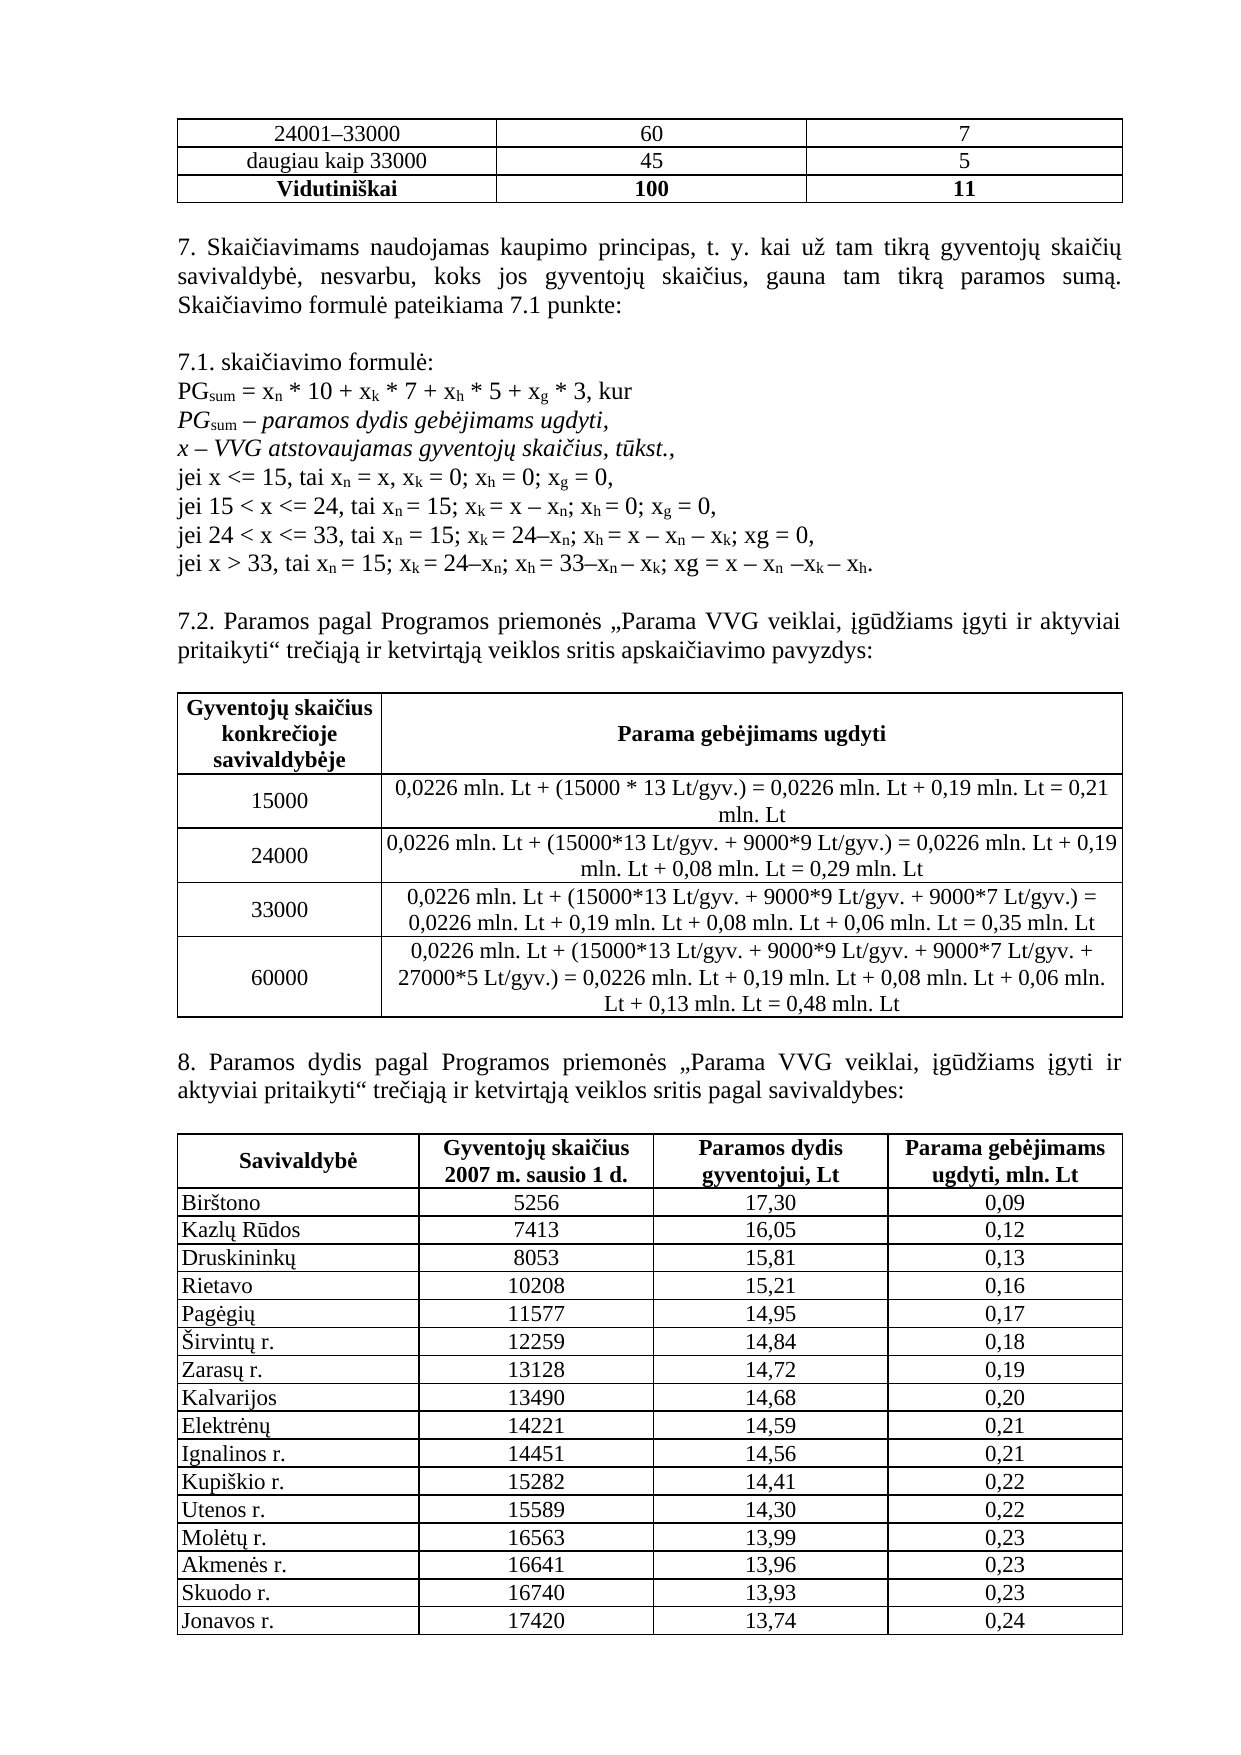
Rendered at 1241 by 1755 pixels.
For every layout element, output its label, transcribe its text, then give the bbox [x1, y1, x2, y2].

text jei 24 < x <= 33, tai xn = 15; xk = 24–xn; xh = x – xn – xk; xg = 0, [177, 520, 1122, 548]
table_cell 24001–33000 [178, 120, 496, 146]
table_cell 13490 [420, 1384, 653, 1410]
table_cell 15589 [420, 1496, 653, 1522]
table_cell 7413 [420, 1217, 653, 1243]
table_header Savivaldybė [178, 1135, 418, 1187]
table_cell 0,21 [889, 1412, 1122, 1438]
table_cell 13,74 [654, 1607, 887, 1634]
text jei 15 < x <= 24, tai xn = 15; xk = x – xn; xh = 0; xg = 0, [177, 491, 1122, 520]
table_cell 12259 [420, 1328, 653, 1354]
table_cell 0,0226 mln. Lt + (15000*13 Lt/gyv. + 9000*9 Lt/gyv. + 9000*7 Lt/gyv.) = 0,0226 mln. Lt + 0,19 mln. Lt + 0,08 mln. Lt + 0,06 mln. Lt = 0,35 mln. Lt [382, 883, 1122, 936]
table_cell Akmenės r. [178, 1552, 418, 1578]
table_cell 14451 [420, 1440, 653, 1466]
table_cell 0,0226 mln. Lt + (15000*13 Lt/gyv. + 9000*9 Lt/gyv. + 9000*7 Lt/gyv. + 27000*5 Lt/gyv.) = 0,0226 mln. Lt + 0,19 mln. Lt + 0,08 mln. Lt + 0,06 mln. Lt + 0,13 mln. Lt = 0,48 mln. Lt [382, 937, 1122, 1016]
table_cell Ignalinos r. [178, 1440, 418, 1466]
table_cell Vidutiniškai [178, 176, 496, 202]
table_cell 0,12 [889, 1217, 1122, 1243]
table_cell Zarasų r. [178, 1356, 418, 1382]
table_cell 14,30 [654, 1496, 887, 1522]
table_cell 5 [807, 148, 1122, 174]
table_cell Pagėgių [178, 1300, 418, 1327]
table_cell 100 [497, 176, 806, 202]
table_cell Širvintų r. [178, 1328, 418, 1354]
table_cell 16563 [420, 1524, 653, 1550]
table_cell 14,72 [654, 1356, 887, 1382]
table_cell 14,84 [654, 1328, 887, 1354]
table_cell 60000 [178, 937, 381, 1016]
table_cell 17420 [420, 1607, 653, 1634]
text PGsum = xn * 10 + xk * 7 + xh * 5 + xg * 3, kur [177, 376, 1122, 405]
table_cell 15282 [420, 1468, 653, 1494]
table_cell 0,23 [889, 1580, 1122, 1606]
table_cell 17,30 [654, 1189, 887, 1215]
table_header Parama gebėjimams ugdyti [382, 694, 1122, 773]
table_cell 13128 [420, 1356, 653, 1382]
table_cell 0,23 [889, 1552, 1122, 1578]
table_cell 0,13 [889, 1245, 1122, 1271]
table_header Parama gebėjimams ugdyti, mln. Lt [889, 1135, 1122, 1187]
table_cell 14,68 [654, 1384, 887, 1410]
table_cell Kupiškio r. [178, 1468, 418, 1494]
table_cell 11 [807, 176, 1122, 202]
table_cell Elektrėnų [178, 1412, 418, 1438]
table_cell Rietavo [178, 1272, 418, 1299]
table_cell Jonavos r. [178, 1607, 418, 1634]
table_cell 5256 [420, 1189, 653, 1215]
text x – VVG atstovaujamas gyventojų skaičius, tūkst., [177, 433, 1122, 462]
text 7. Skaičiavimams naudojamas kaupimo principas, t. y. kai už tam tikrą gyventojų skaičių savivaldybė, nesvarbu, koks jos gyventojų skaičius, gauna tam tikrą paramos sumą. Skaičiavimo formulė pateikiama 7.1 punkte: [177, 232, 1122, 318]
text 8. Paramos dydis pagal Programos priemonės „Parama VVG veiklai, įgūdžiams įgyti ir aktyviai pritaikyti“ trečiąją ir ketvirtąją veiklos sritis pagal savivaldybes: [177, 1047, 1122, 1104]
table_cell 0,16 [889, 1272, 1122, 1299]
table_cell Skuodo r. [178, 1580, 418, 1606]
table_cell 15,21 [654, 1272, 887, 1299]
table_cell 13,93 [654, 1580, 887, 1606]
table_cell 0,0226 mln. Lt + (15000 * 13 Lt/gyv.) = 0,0226 mln. Lt + 0,19 mln. Lt = 0,21 mln. Lt [382, 775, 1122, 827]
table_cell Utenos r. [178, 1496, 418, 1522]
table_cell Kalvarijos [178, 1384, 418, 1410]
table_cell 60 [497, 120, 806, 146]
table_cell Druskininkų [178, 1245, 418, 1271]
table_cell 16740 [420, 1580, 653, 1606]
table_cell 0,18 [889, 1328, 1122, 1354]
table_cell 14,41 [654, 1468, 887, 1494]
table_cell 0,22 [889, 1496, 1122, 1522]
table_header Paramos dydis gyventojui, Lt [654, 1135, 887, 1187]
table_cell 0,24 [889, 1607, 1122, 1634]
text jei x > 33, tai xn = 15; xk = 24–xn; xh = 33–xn – xk; xg = x – xn –xk – xh. [177, 548, 1122, 577]
table_cell 0,22 [889, 1468, 1122, 1494]
table_cell 13,96 [654, 1552, 887, 1578]
table_cell 0,19 [889, 1356, 1122, 1382]
table_cell 33000 [178, 883, 381, 936]
table_cell 24000 [178, 829, 381, 881]
table_cell 45 [497, 148, 806, 174]
table_cell 0,20 [889, 1384, 1122, 1410]
table_cell 8053 [420, 1245, 653, 1271]
table_cell 0,17 [889, 1300, 1122, 1327]
table_cell 14,59 [654, 1412, 887, 1438]
table_cell 0,23 [889, 1524, 1122, 1550]
table_cell 0,21 [889, 1440, 1122, 1466]
table_header Gyventojų skaičius konkrečioje savivaldybėje [178, 694, 381, 773]
table_cell 0,0226 mln. Lt + (15000*13 Lt/gyv. + 9000*9 Lt/gyv.) = 0,0226 mln. Lt + 0,19 mln. Lt + 0,08 mln. Lt = 0,29 mln. Lt [382, 829, 1122, 881]
table_cell 7 [807, 120, 1122, 146]
table_cell 14,56 [654, 1440, 887, 1466]
table_cell 16641 [420, 1552, 653, 1578]
table_cell 15000 [178, 775, 381, 827]
table_cell 11577 [420, 1300, 653, 1327]
table_cell 15,81 [654, 1245, 887, 1271]
table_header Gyventojų skaičius 2007 m. sausio 1 d. [420, 1135, 653, 1187]
table_cell Birštono [178, 1189, 418, 1215]
text 7.2. Paramos pagal Programos priemonės „Parama VVG veiklai, įgūdžiams įgyti ir aktyviai pritaikyti“ trečiąją ir ketvirtąją veiklos sritis apskaičiavimo pavyzdys: [177, 606, 1122, 663]
table_cell 0,09 [889, 1189, 1122, 1215]
text jei x <= 15, tai xn = x, xk = 0; xh = 0; xg = 0, [177, 462, 1122, 491]
table_cell 14,95 [654, 1300, 887, 1327]
table_cell daugiau kaip 33000 [178, 148, 496, 174]
table_cell 10208 [420, 1272, 653, 1299]
table_cell Kazlų Rūdos [178, 1217, 418, 1243]
text PGsum – paramos dydis gebėjimams ugdyti, [177, 405, 1122, 433]
text 7.1. skaičiavimo formulė: [177, 347, 1122, 376]
table_cell 14221 [420, 1412, 653, 1438]
table_cell 13,99 [654, 1524, 887, 1550]
table_cell 16,05 [654, 1217, 887, 1243]
table_cell Molėtų r. [178, 1524, 418, 1550]
